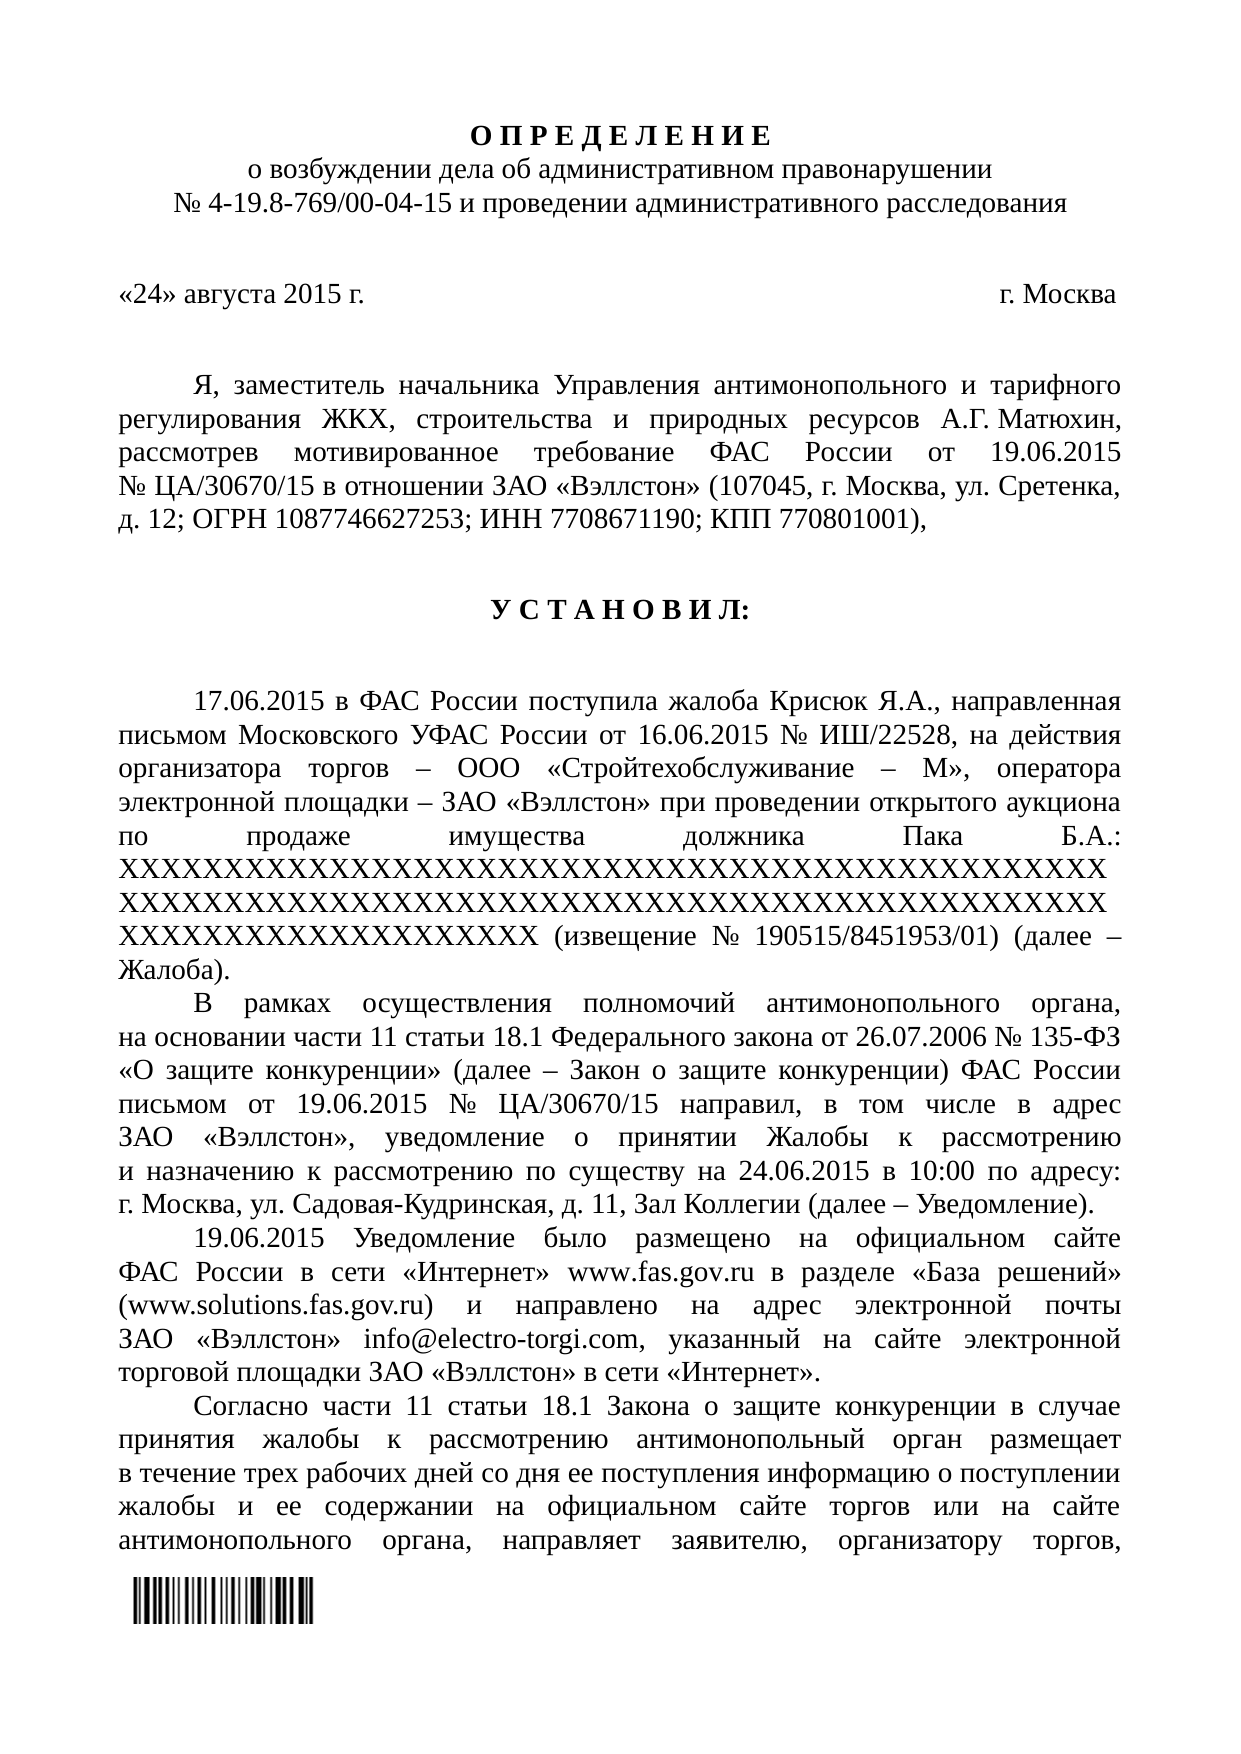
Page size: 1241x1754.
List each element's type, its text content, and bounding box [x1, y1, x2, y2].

text Я, заместитель начальника Управления антимонопольного и тарифного регулирования ЖКХ, строительства и природных ресурсов А.Г. Матюхин, рассмотрев мотивированное требование ФАС России от 19.06.2015 № ЦА/30670/15 в отношении ЗАО «Вэллстон» (107045, г. Москва, ул. Сретенка, д. 12; ОГРН 1087746627253; ИНН 7708671190; КПП 770801001), [118, 367, 1122, 535]
text У С Т А Н О В И Л: [118, 592, 1122, 626]
text о возбуждении дела об административном правонарушении [118, 152, 1122, 185]
text «24» августа 2015 г. г. Москва [118, 276, 1122, 310]
text 19.06.2015 Уведомление было размещено на официальном сайте ФАС России в сети «Интернет» www.fas.gov.ru в разделе «База решений» (www.solutions.fas.gov.ru) и направлено на адрес электронной почты ЗАО «Вэллстон» info@electro-torgi.com, указанный на сайте электронной торговой площадки ЗАО «Вэллстон» в сети «Интернет». [118, 1220, 1122, 1388]
text О П Р Е Д Е Л Е Н И Е [118, 118, 1122, 152]
picture [118, 1577, 331, 1624]
text В рамках осуществления полномочий антимонопольного органа, на основании части 11 статьи 18.1 Федерального закона от 26.07.2006 № 135-ФЗ «О защите конкуренции» (далее – Закон о защите конкуренции) ФАС России письмом от 19.06.2015 № ЦА/30670/15 направил, в том числе в адрес ЗАО «Вэллстон», уведомление о принятии Жалобы к рассмотрению и назначению к рассмотрению по существу на 24.06.2015 в 10:00 по адресу: г. Москва, ул. Садовая-Кудринская, д. 11, Зал Коллегии (далее – Уведомление). [118, 985, 1122, 1220]
text Согласно части 11 статьи 18.1 Закона о защите конкуренции в случае принятия жалобы к рассмотрению антимонопольный орган размещает в течение трех рабочих дней со дня ее поступления информацию о поступлении жалобы и ее содержании на официальном сайте торгов или на сайте антимонопольного органа, направляет заявителю, организатору торгов, [118, 1388, 1122, 1556]
text № 4-19.8-769/00-04-15 и проведении административного расследования [118, 185, 1122, 219]
text 17.06.2015 в ФАС России поступила жалоба Крисюк Я.А., направленная письмом Московского УФАС России от 16.06.2015 № ИШ/22528, на действия организатора торгов – ООО «Стройтехобслуживание – М», оператора электронной площадки – ЗАО «Вэллстон» при проведении открытого аукциона по продаже имущества должника Пака Б.А.: XXXXXXXXXXXXXXXXXXXXXXXXXXXXXXXXXXXXXXXXXXXXXXXXXXXXXXXXXXXXXXXXXXXXXXXXXXXXXXXXXXXXXXXXXXXXXXXXXXXXXXXXXXXXXXXXXX (извещение № 190515/8451953/01) (далее – Жалоба). [118, 683, 1122, 985]
